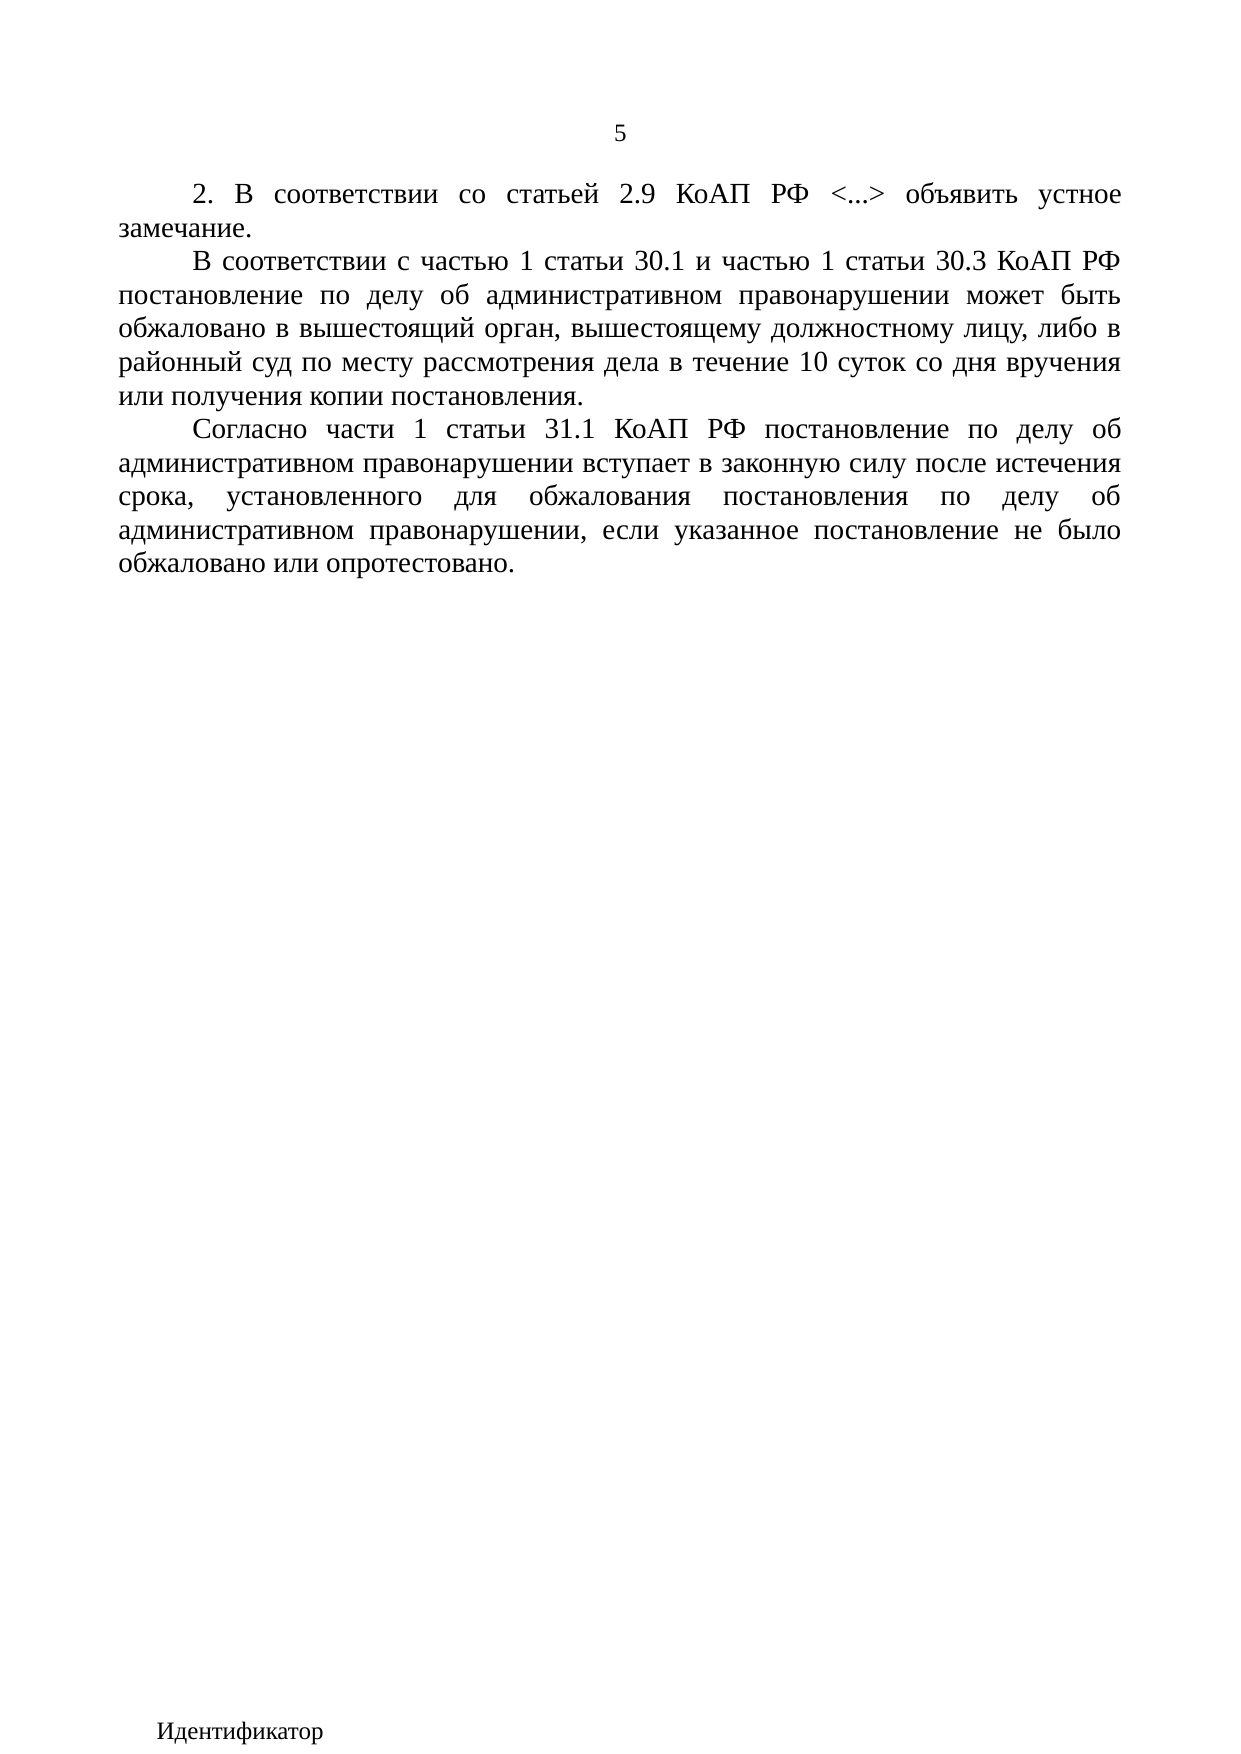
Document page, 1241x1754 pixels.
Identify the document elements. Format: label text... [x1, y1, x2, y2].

text 2. В соответствии со статьей 2.9 КоАП РФ <...> объявить устное замечание. [118, 176, 1122, 243]
text В соответствии с частью 1 статьи 30.1 и частью 1 статьи 30.3 КоАП РФ постановление по делу об административном правонарушении может быть обжаловано в вышестоящий орган, вышестоящему должностному лицу, либо в районный суд по месту рассмотрения дела в течение 10 суток со дня вручения или получения копии постановления. [118, 243, 1122, 411]
text Согласно части 1 статьи 31.1 КоАП РФ постановление по делу об административном правонарушении вступает в законную силу после истечения срока, установленного для обжалования постановления по делу об административном правонарушении, если указанное постановление не было обжаловано или опротестовано. [118, 411, 1122, 579]
